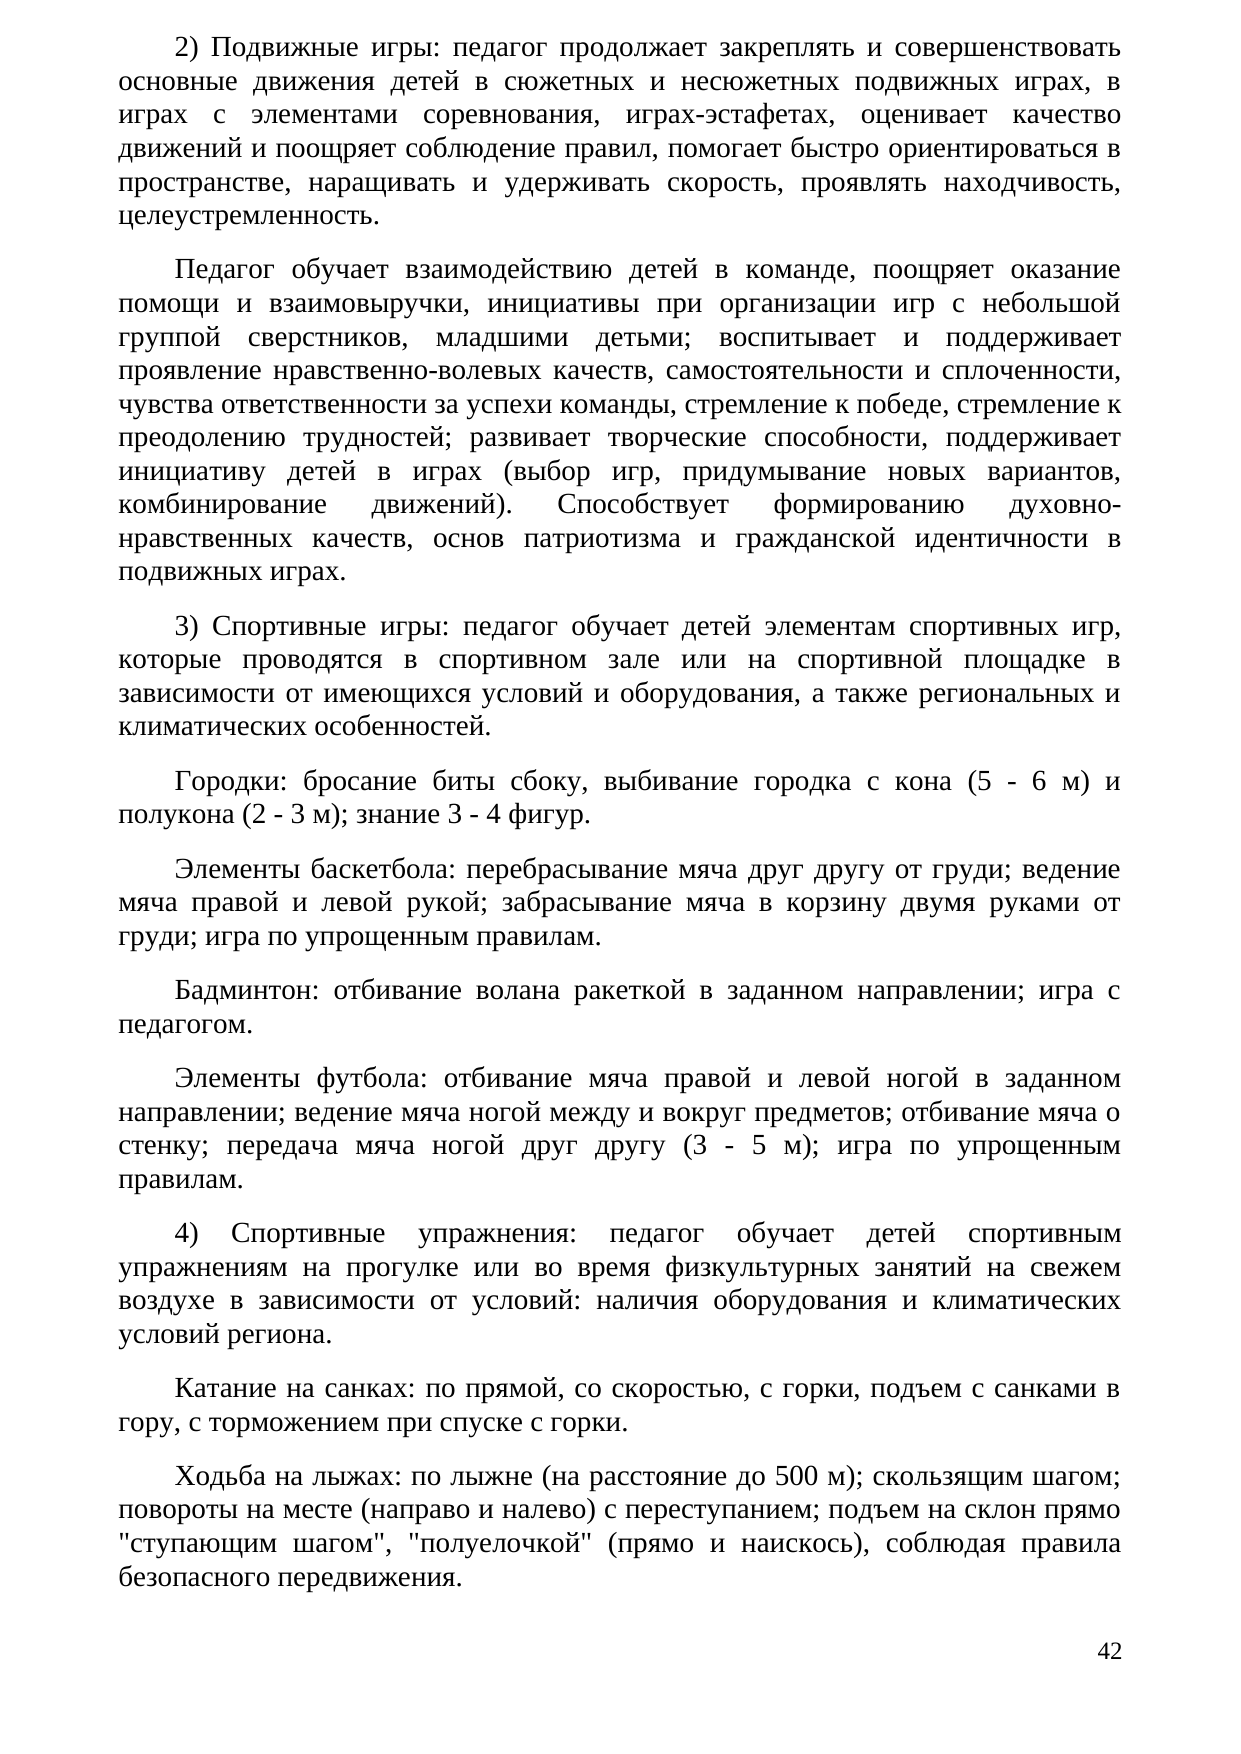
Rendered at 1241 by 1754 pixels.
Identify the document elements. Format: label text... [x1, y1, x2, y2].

text Городки: бросание биты сбоку, выбивание городка с кона (5 - 6 м) и полукона (2 - 3 м); знание 3 - 4 фигур. [118, 763, 1122, 830]
text Катание на санках: по прямой, со скоростью, с горки, подъем с санками в гору, с торможением при спуске с горки. [118, 1370, 1122, 1437]
text 4) Спортивные упражнения: педагог обучает детей спортивным упражнениям на прогулке или во время физкультурных занятий на свежем воздухе в зависимости от условий: наличия оборудования и климатических условий региона. [118, 1215, 1122, 1349]
text Педагог обучает взаимодействию детей в команде, поощряет оказание помощи и взаимовыручки, инициативы при организации игр с небольшой группой сверстников, младшими детьми; воспитывает и поддерживает проявление нравственно-волевых качеств, самостоятельности и сплоченности, чувства ответственности за успехи команды, стремление к победе, стремление к преодолению трудностей; развивает творческие способности, поддерживает инициативу детей в играх (выбор игр, придумывание новых вариантов, комбинирование движений). Способствует формированию духовно-нравственных качеств, основ патриотизма и гражданской идентичности в подвижных играх. [118, 252, 1122, 587]
text 2) Подвижные игры: педагог продолжает закреплять и совершенствовать основные движения детей в сюжетных и несюжетных подвижных играх, в играх с элементами соревнования, играх-эстафетах, оценивает качество движений и поощряет соблюдение правил, помогает быстро ориентироваться в пространстве, наращивать и удерживать скорость, проявлять находчивость, целеустремленность. [118, 29, 1122, 231]
text 3) Спортивные игры: педагог обучает детей элементам спортивных игр, которые проводятся в спортивном зале или на спортивной площадке в зависимости от имеющихся условий и оборудования, а также региональных и климатических особенностей. [118, 608, 1122, 742]
text Элементы футбола: отбивание мяча правой и левой ногой в заданном направлении; ведение мяча ногой между и вокруг предметов; отбивание мяча о стенку; передача мяча ногой друг другу (3 - 5 м); игра по упрощенным правилам. [118, 1060, 1122, 1194]
text Бадминтон: отбивание волана ракеткой в заданном направлении; игра с педагогом. [118, 972, 1122, 1039]
text Элементы баскетбола: перебрасывание мяча друг другу от груди; ведение мяча правой и левой рукой; забрасывание мяча в корзину двумя руками от груди; игра по упрощенным правилам. [118, 851, 1122, 951]
text Ходьба на лыжах: по лыжне (на расстояние до 500 м); скользящим шагом; повороты на месте (направо и налево) с переступанием; подъем на склон прямо "ступающим шагом", "полуелочкой" (прямо и наискось), соблюдая правила безопасного передвижения. [118, 1458, 1122, 1592]
